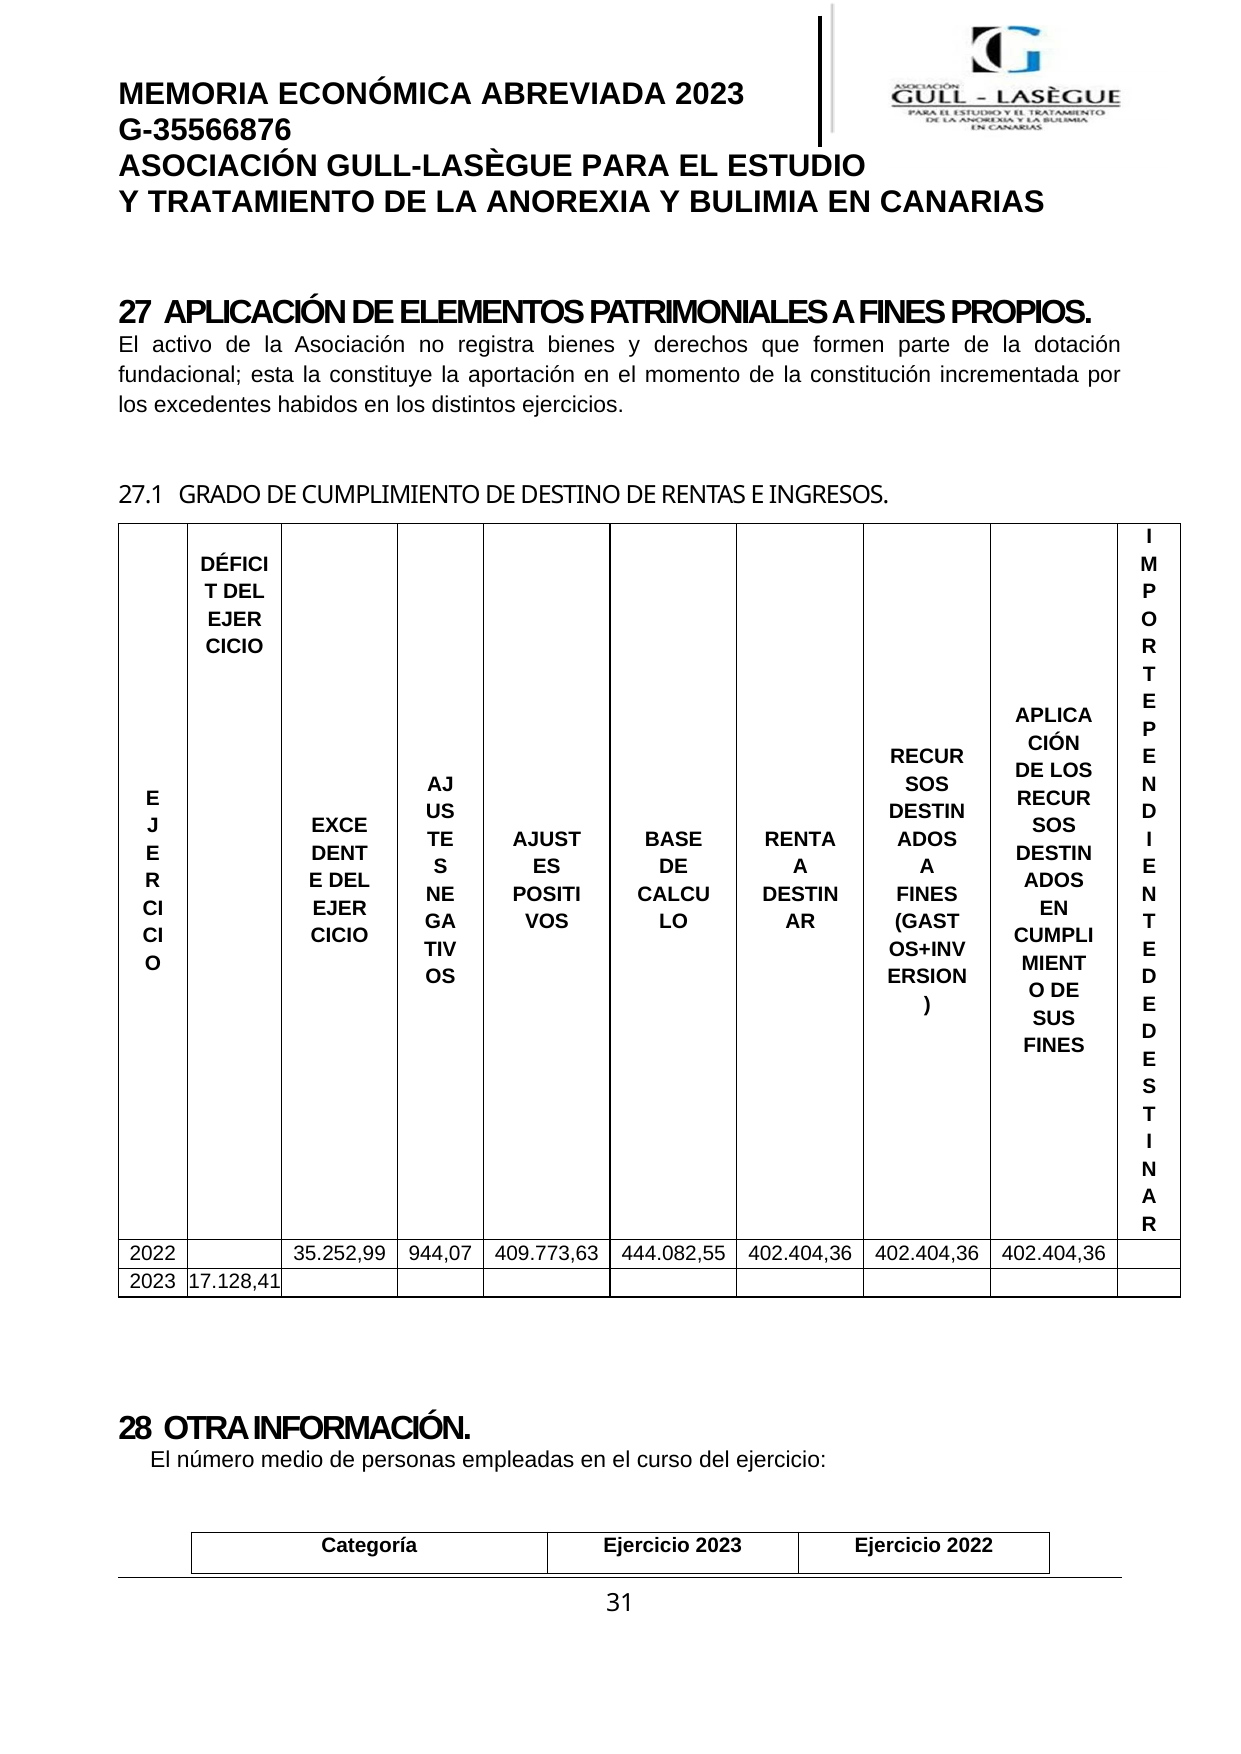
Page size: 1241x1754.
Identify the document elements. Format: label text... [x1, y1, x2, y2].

table_header APLICACIÓN DE LOS RECURSOS DESTINADOS EN CUMPLIMIENTO DE SUS FINES [991, 524, 1117, 1239]
table_cell [282, 1269, 397, 1296]
table_header EJERCICIO [119, 524, 187, 1239]
table_header DÉFICIT DEL EJERCICIO [188, 524, 281, 1239]
table_cell [611, 1269, 736, 1296]
table_cell [1118, 1269, 1180, 1296]
table_cell 944,07 [398, 1240, 483, 1268]
table_header Categoría [192, 1533, 547, 1573]
table_cell 17.128,41 [188, 1269, 281, 1296]
table_header BASE DE CALCULO [611, 524, 736, 1239]
table_cell [398, 1269, 483, 1296]
table_cell 402.404,36 [991, 1240, 1117, 1268]
table_header IMPORTE PENDIENTE DE DESTINAR [1118, 524, 1180, 1239]
table_cell [1118, 1240, 1180, 1268]
table_header RENTA A DESTINAR [737, 524, 863, 1239]
subtitle GRADO DE CUMPLIMIENTO DE DESTINO DE RENTAS E INGRESOS. [118, 477, 1122, 511]
table_cell [991, 1269, 1117, 1296]
table_header AJUSTES NEGATIVOS [398, 524, 483, 1239]
table_cell 35.252,99 [282, 1240, 397, 1268]
table_header RECURSOS DESTINADOS A FINES (GASTOS+INVERSION) [864, 524, 990, 1239]
text El activo de la Asociación no registra bienes y derechos que formen parte de la dotación fundacional; esta la constituye la aportación en el momento de la constitución incrementada por los excedentes habidos en los distintos ejercicios. [118, 331, 1122, 418]
subtitle APLICACIÓN DE ELEMENTOS PATRIMONIALES A FINES PROPIOS. [118, 292, 1122, 331]
table_cell 2023 [119, 1269, 187, 1296]
table_header AJUSTES POSITIVOS [484, 524, 609, 1239]
table_header EXCEDENTE DEL EJERCICIO [282, 524, 397, 1239]
table_cell [864, 1269, 990, 1296]
table_cell 402.404,36 [864, 1240, 990, 1268]
table_header Ejercicio 2022 [799, 1533, 1049, 1573]
subtitle Otra información. [118, 1408, 1122, 1446]
text El número medio de personas empleadas en el curso del ejercicio: [118, 1446, 1122, 1473]
table_cell [188, 1240, 281, 1268]
table_header Ejercicio 2023 [548, 1533, 798, 1573]
table_cell 2022 [119, 1240, 187, 1268]
table_cell [484, 1269, 609, 1296]
table_cell 402.404,36 [737, 1240, 863, 1268]
table_cell [737, 1269, 863, 1296]
table_cell 409.773,63 [484, 1240, 609, 1268]
table_cell 444.082,55 [611, 1240, 736, 1268]
